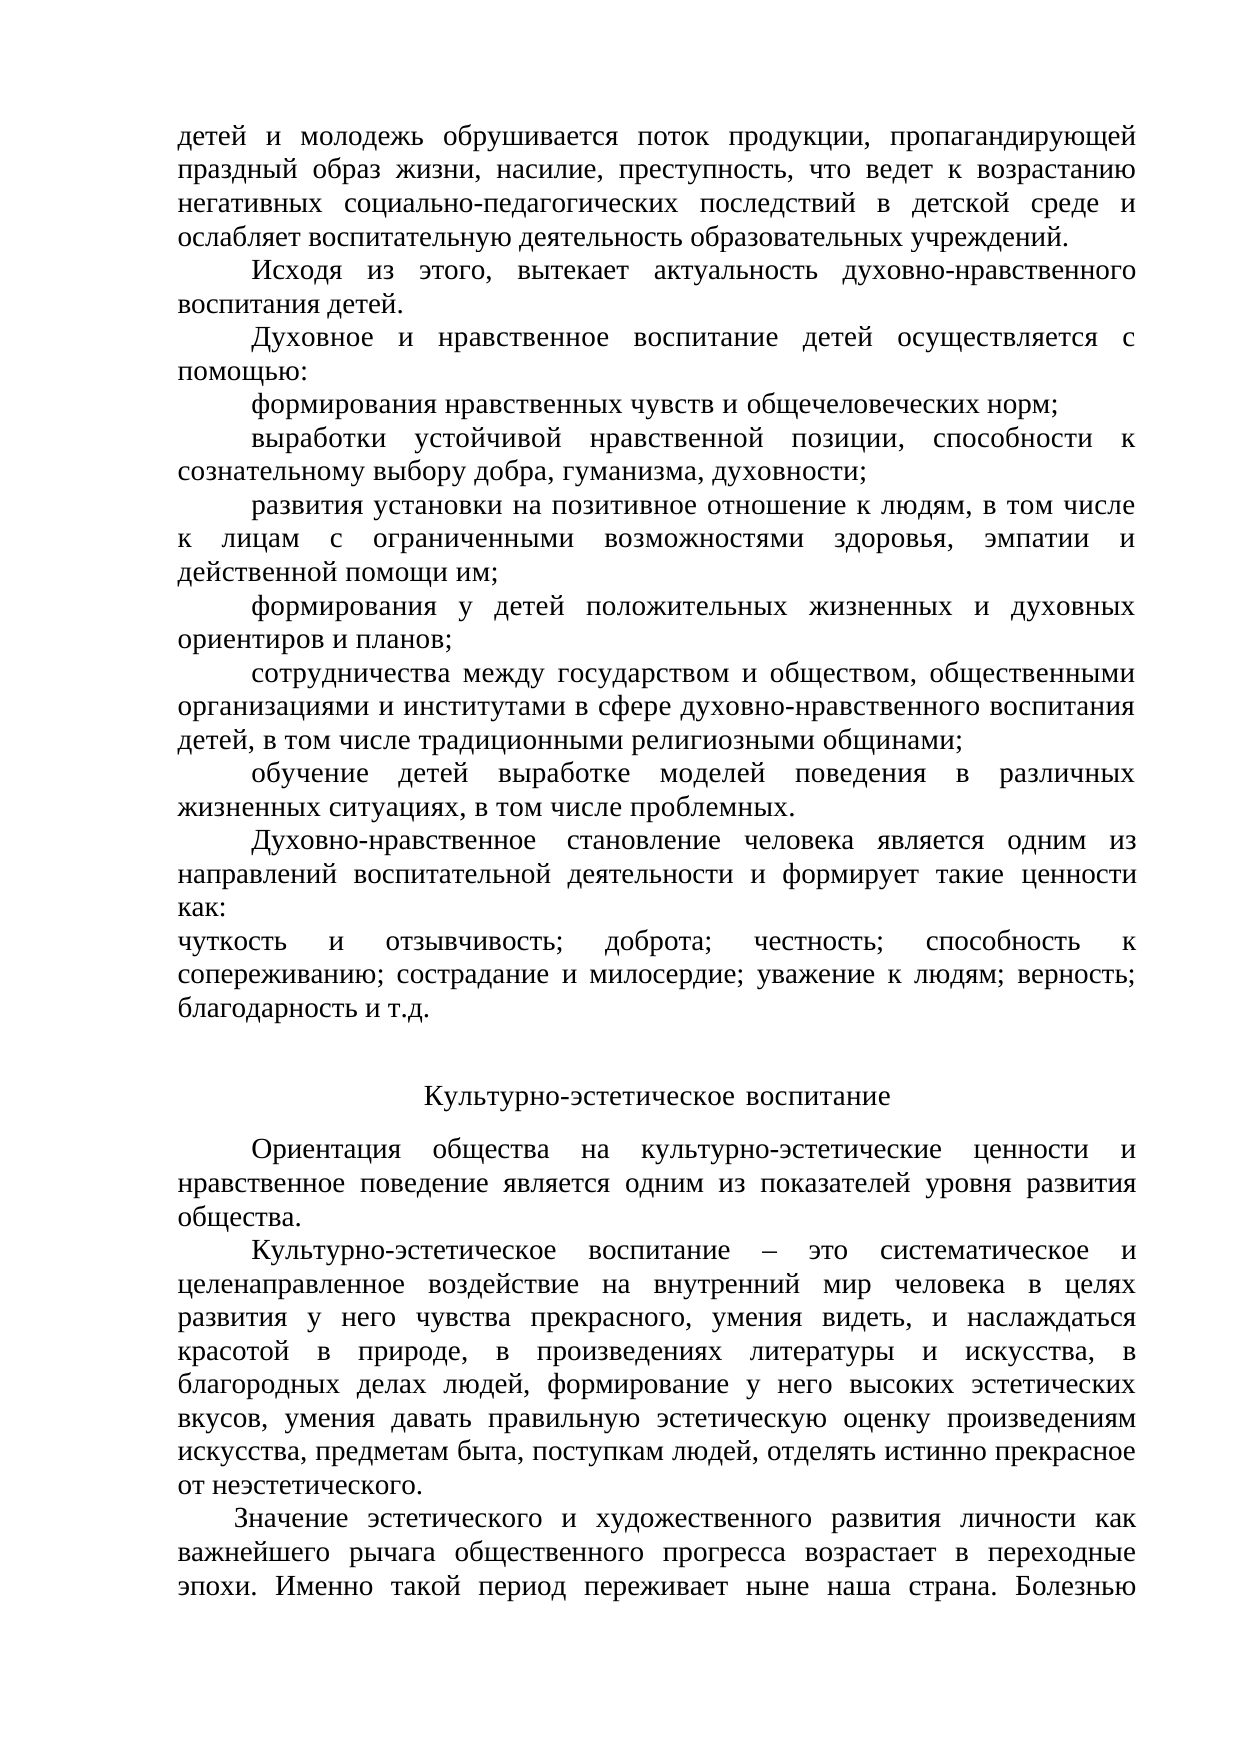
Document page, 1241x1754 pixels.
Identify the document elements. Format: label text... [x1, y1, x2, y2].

text чуткость и отзывчивость; доброта; честность; способность к сопереживанию; сострадание и милосердие; уважение к людям; верность; благодарность и т.д. [177, 923, 1137, 1024]
text формирования у детей положительных жизненных и духовных ориентиров и планов; [177, 588, 1137, 655]
text Значение эстетического и художественного развития личности как важнейшего рычага общественного прогресса возрастает в переходные эпохи. Именно такой период переживает ныне наша страна. Болезнью [177, 1501, 1137, 1601]
text выработки устойчивой нравственной позиции, способности к сознательному выбору добра, гуманизма, духовности; [177, 420, 1137, 487]
text Духовное и нравственное воспитание детей осуществляется с помощью: [177, 319, 1137, 386]
text развития установки на позитивное отношение к людям, в том числе к лицам с ограниченными возможностями здоровья, эмпатии и действенной помощи им; [177, 487, 1137, 588]
text Исходя из этого, вытекает актуальность духовно-нравственного воспитания детей. [177, 252, 1137, 319]
text Ориентация общества на культурно-эстетические ценности и нравственное поведение является одним из показателей уровня развития общества. [177, 1132, 1137, 1232]
text сотрудничества между государством и обществом, общественными организациями и институтами в сфере духовно-нравственного воспитания детей, в том числе традиционными религиозными общинами; [177, 655, 1137, 755]
text Культурно-эстетическое воспитание [177, 1074, 1137, 1112]
text обучение детей выработке моделей поведения в различных жизненных ситуациях, в том числе проблемных. [177, 755, 1137, 822]
text Духовно-нравственное становление человека является одним из направлений воспитательной деятельности и формирует такие ценности как: [177, 822, 1137, 923]
text детей и молодежь обрушивается поток продукции, пропагандирующей праздный образ жизни, насилие, преступность, что ведет к возрастанию негативных социально-педагогических последствий в детской среде и ослабляет воспитательную деятельность образовательных учреждений. [177, 118, 1137, 252]
text Культурно-эстетическое воспитание – это систематическое и целенаправленное воздействие на внутренний мир человека в целях развития у него чувства прекрасного, умения видеть, и наслаждаться красотой в природе, в произведениях литературы и искусства, в благородных делах людей, формирование у него высоких эстетических вкусов, умения давать правильную эстетическую оценку произведениям искусства, предметам быта, поступкам людей, отделять истинно прекрасное от неэстетического. [177, 1232, 1137, 1501]
text формирования нравственных чувств и общечеловеческих норм; [177, 386, 1137, 420]
